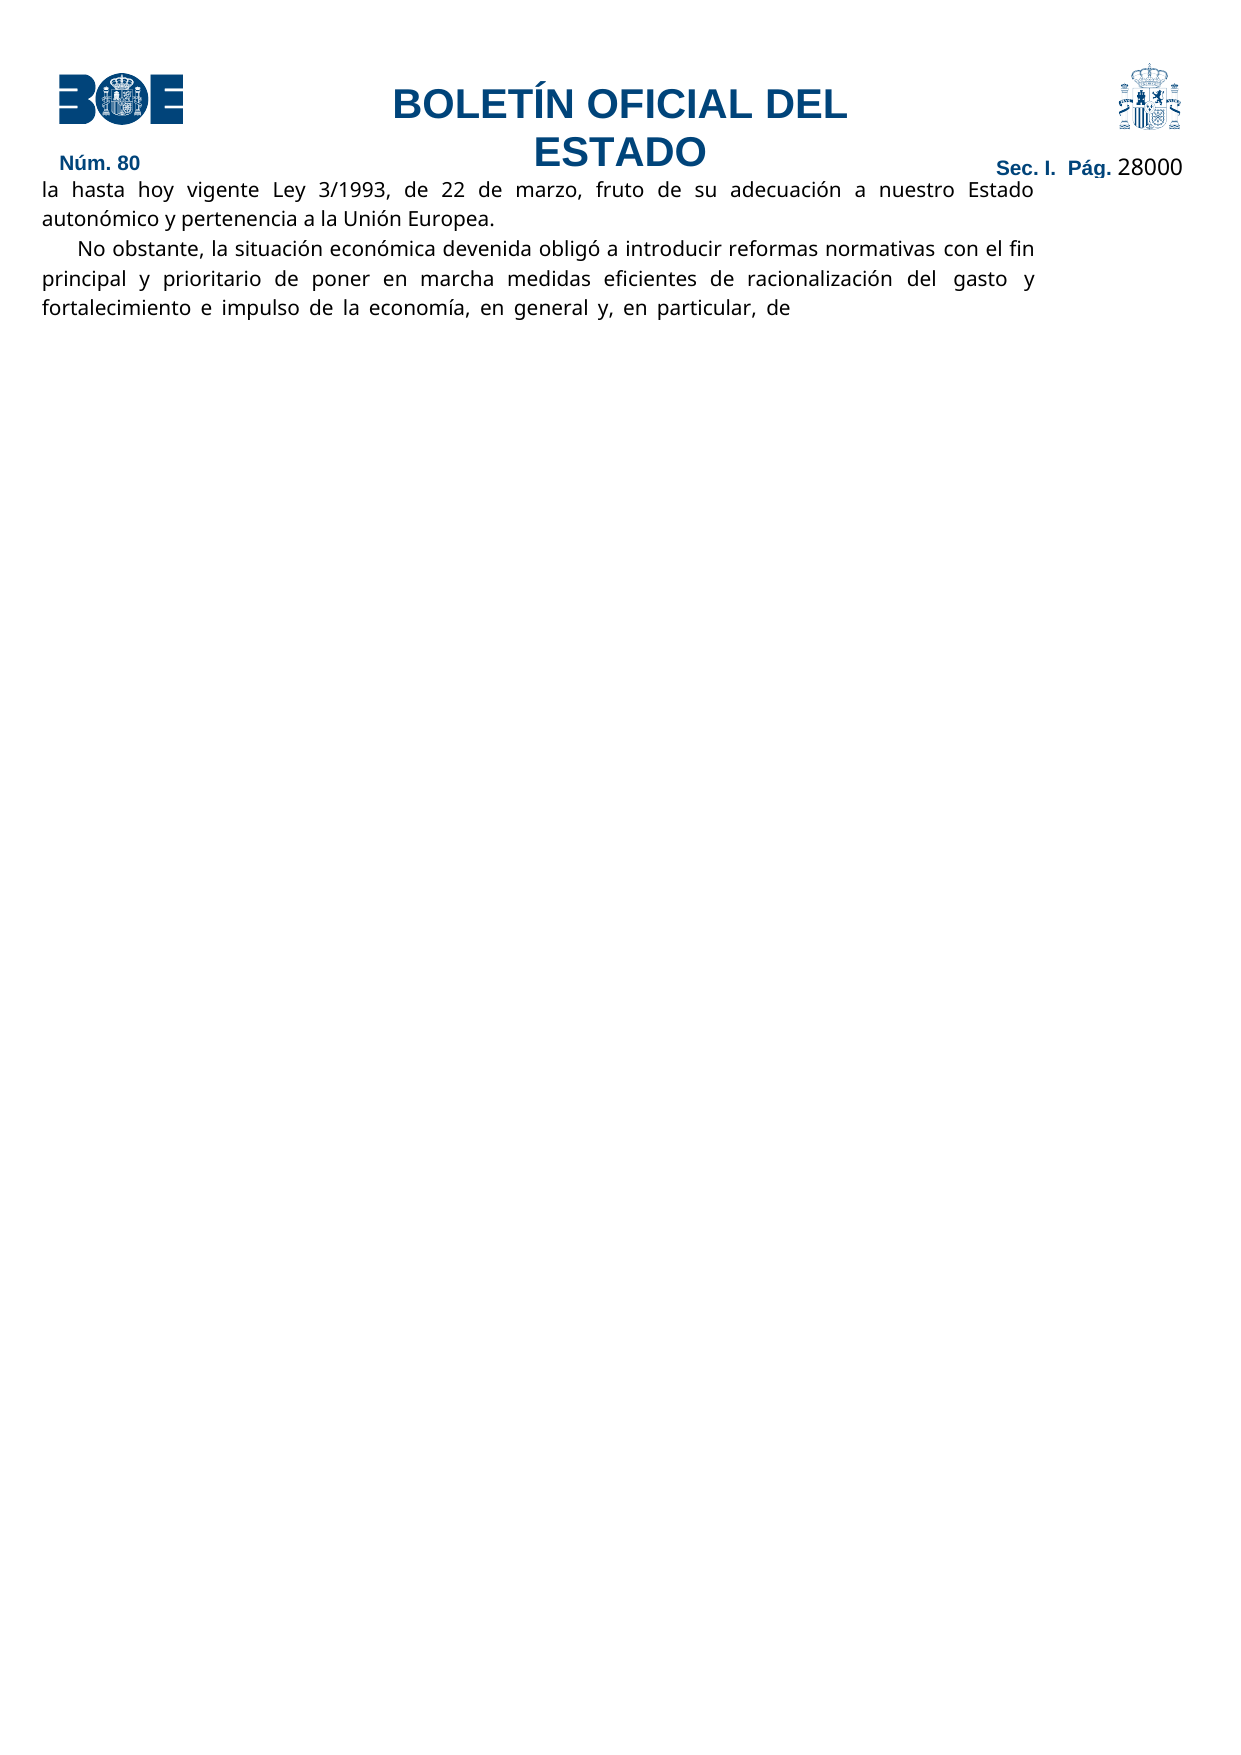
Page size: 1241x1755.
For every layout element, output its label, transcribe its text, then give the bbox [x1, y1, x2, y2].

text No obstante, la situación económica devenida obligó a introducir reformas normativas con el fin principal y prioritario de poner en marcha medidas eficientes de racionalización del gasto y fortalecimiento e impulso de la economía, en general y, en particular, de [42, 234, 1034, 322]
text Las Cámaras de Comercio, Industria y Navegación nacen en España a finales del siglo XIX como forma de representar los intereses generales de las empresas. Su primera regulación jurídica data del año 1886, cuando se aprobó el real decreto que contenía su régimen jurídico, instaurándose posteriormente, mediante el Real Decreto de 21 de junio de 1911, un modelo cameral continental basado en la obligada adscripción de las personas que ejerzan actividades empresariales y en la obligatoriedad en el pago de cuotas. Este sistema es el que se ha mantenido hasta nuestros días, con la hasta hoy vigente Ley 3/1993, de 22 de marzo, fruto de su adecuación a nuestro Estado autonómico y pertenencia a la Unión Europea. [42, 175, 1034, 233]
